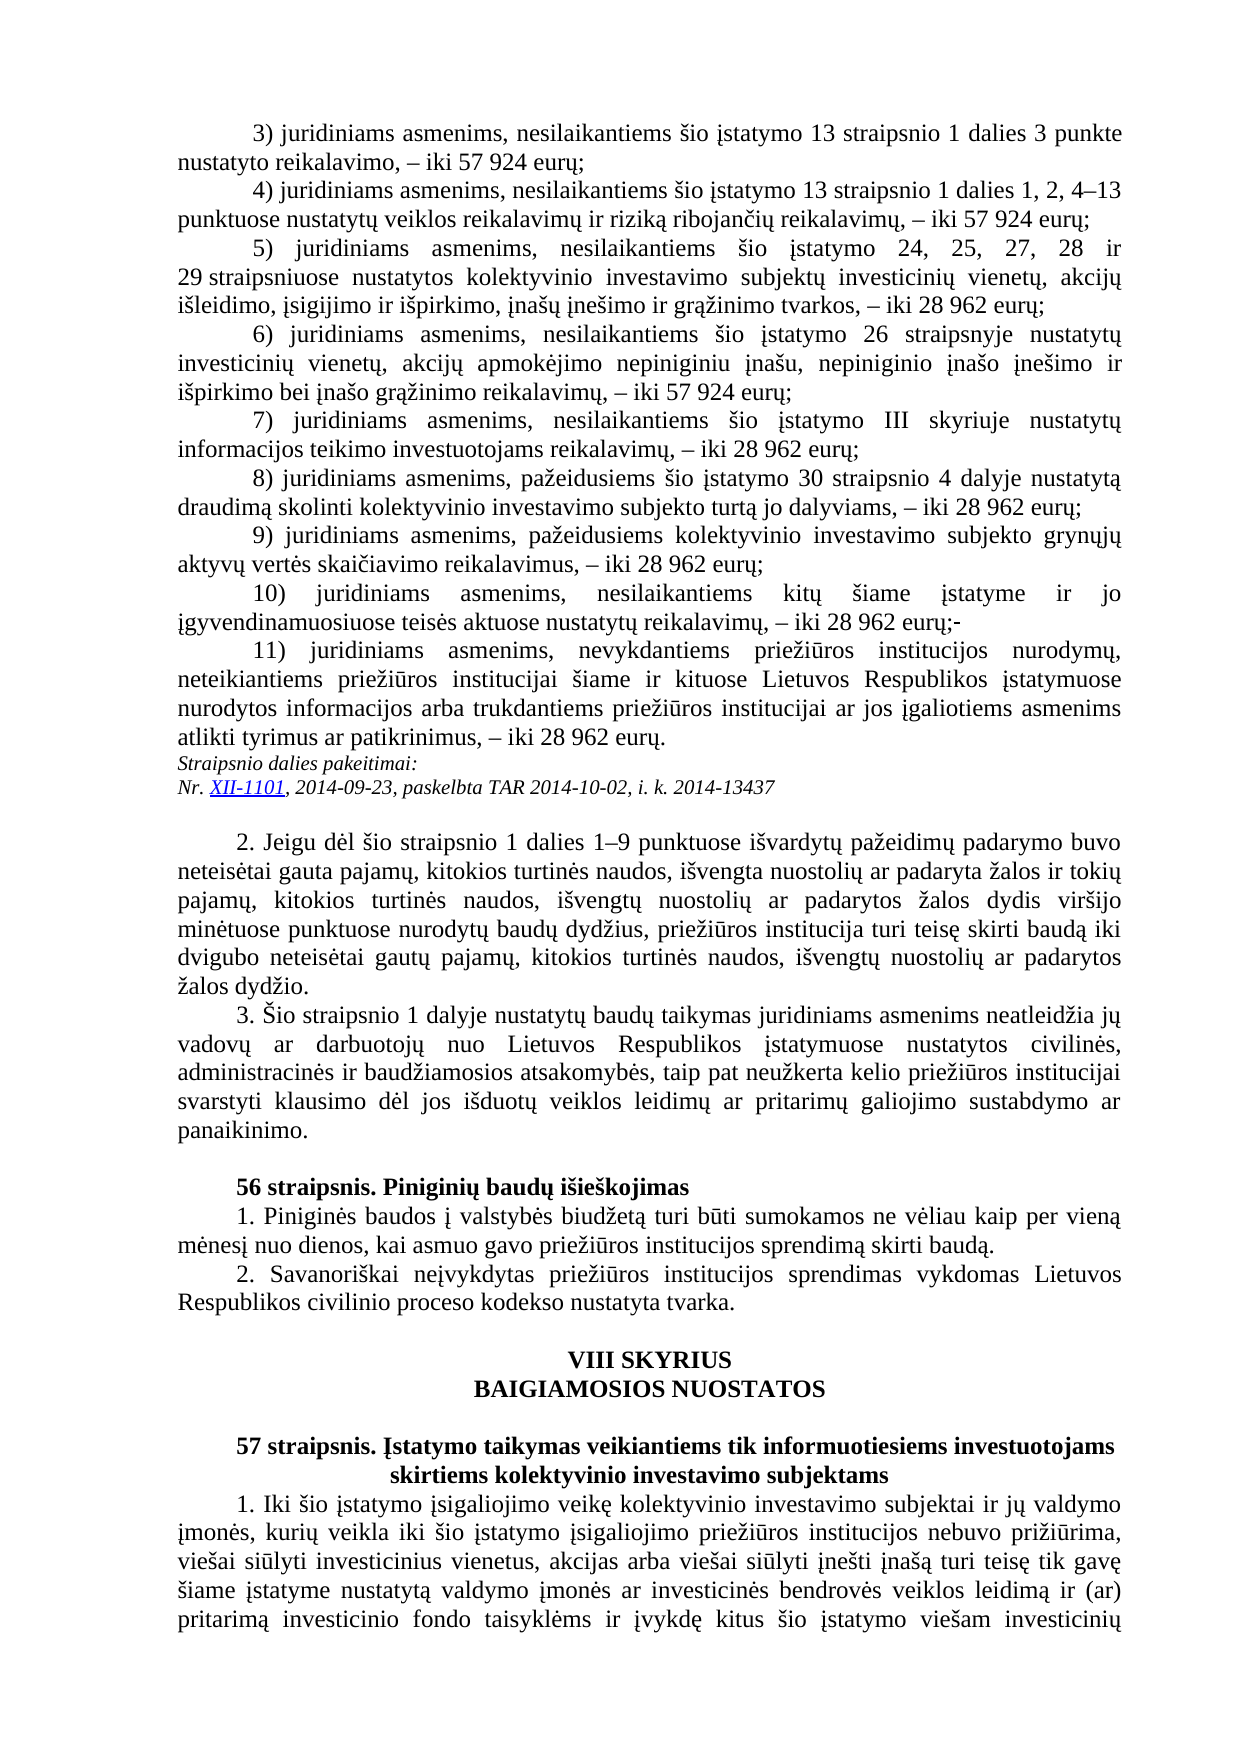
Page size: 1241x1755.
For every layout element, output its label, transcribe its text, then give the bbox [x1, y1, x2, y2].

text Nr. XII-1101, 2014-09-23, paskelbta TAR 2014-10-02, i. k. 2014-13437 [177, 775, 1122, 799]
text 7) juridiniams asmenims, nesilaikantiems šio įstatymo III skyriuje nustatytų informacijos teikimo investuotojams reikalavimų, – iki 28 962 eurų; [177, 406, 1122, 463]
text 6) juridiniams asmenims, nesilaikantiems šio įstatymo 26 straipsnyje nustatytų investicinių vienetų, akcijų apmokėjimo nepiniginiu įnašu, nepiniginio įnašo įnešimo ir išpirkimo bei įnašo grąžinimo reikalavimų, – iki 57 924 eurų; [177, 319, 1122, 406]
text 11) juridiniams asmenims, nevykdantiems priežiūros institucijos nurodymų, neteikiantiems priežiūros institucijai šiame ir kituose Lietuvos Respublikos įstatymuose nurodytos informacijos arba trukdantiems priežiūros institucijai ar jos įgaliotiems asmenims atlikti tyrimus ar patikrinimus, – iki 28 962 eurų. [177, 636, 1122, 751]
text 5) juridiniams asmenims, nesilaikantiems šio įstatymo 24, 25, 27, 28 ir 29 straipsniuose nustatytos kolektyvinio investavimo subjektų investicinių vienetų, akcijų išleidimo, įsigijimo ir išpirkimo, įnašų įnešimo ir grąžinimo tvarkos, – iki 28 962 eurų; [177, 233, 1122, 319]
text BAIGIAMOSIOS NUOSTATOS [177, 1374, 1122, 1402]
text 8) juridiniams asmenims, pažeidusiems šio įstatymo 30 straipsnio 4 dalyje nustatytą draudimą skolinti kolektyvinio investavimo subjekto turtą jo dalyviams, – iki 28 962 eurų; [177, 463, 1122, 521]
text 1. Iki šio įstatymo įsigaliojimo veikę kolektyvinio investavimo subjektai ir jų valdymo įmonės, kurių veikla iki šio įstatymo įsigaliojimo priežiūros institucijos nebuvo prižiūrima, viešai siūlyti investicinius vienetus, akcijas arba viešai siūlyti įnešti įnašą turi teisę tik gavę šiame įstatyme nustatytą valdymo įmonės ar investicinės bendrovės veiklos leidimą ir (ar) pritarimą investicinio fondo taisyklėms ir įvykdę kitus šio įstatymo viešam investicinių [177, 1489, 1122, 1632]
text 3. Šio straipsnio 1 dalyje nustatytų baudų taikymas juridiniams asmenims neatleidžia jų vadovų ar darbuotojų nuo Lietuvos Respublikos įstatymuose nustatytos civilinės, administracinės ir baudžiamosios atsakomybės, taip pat neužkerta kelio priežiūros institucijai svarstyti klausimo dėl jos išduotų veiklos leidimų ar pritarimų galiojimo sustabdymo ar panaikinimo. [177, 1000, 1122, 1144]
text 3) juridiniams asmenims, nesilaikantiems šio įstatymo 13 straipsnio 1 dalies 3 punkte nustatyto reikalavimo, – iki 57 924 eurų; [177, 118, 1122, 176]
text 10) juridiniams asmenims, nesilaikantiems kitų šiame įstatyme ir jo įgyvendinamuosiuose teisės aktuose nustatytų reikalavimų, – iki 28 962 eurų; [177, 578, 1122, 636]
text 9) juridiniams asmenims, pažeidusiems kolektyvinio investavimo subjekto grynųjų aktyvų vertės skaičiavimo reikalavimus, – iki 28 962 eurų; [177, 521, 1122, 578]
text 57 straipsnis. Įstatymo taikymas veikiantiems tik informuotiesiems investuotojams skirtiems kolektyvinio investavimo subjektams [236, 1431, 1122, 1489]
text VIII SKYRIUS [177, 1345, 1122, 1374]
text 4) juridiniams asmenims, nesilaikantiems šio įstatymo 13 straipsnio 1 dalies 1, 2, 4–13 punktuose nustatytų veiklos reikalavimų ir riziką ribojančių reikalavimų, – iki 57 924 eurų; [177, 176, 1122, 233]
text 2. Savanoriškai neįvykdytas priežiūros institucijos sprendimas vykdomas Lietuvos Respublikos civilinio proceso kodekso nustatyta tvarka. [177, 1259, 1122, 1316]
text 2. Jeigu dėl šio straipsnio 1 dalies 1–9 punktuose išvardytų pažeidimų padarymo buvo neteisėtai gauta pajamų, kitokios turtinės naudos, išvengta nuostolių ar padaryta žalos ir tokių pajamų, kitokios turtinės naudos, išvengtų nuostolių ar padarytos žalos dydis viršijo minėtuose punktuose nurodytų baudų dydžius, priežiūros institucija turi teisę skirti baudą iki dvigubo neteisėtai gautų pajamų, kitokios turtinės naudos, išvengtų nuostolių ar padarytos žalos dydžio. [177, 827, 1122, 1000]
text 56 straipsnis. Piniginių baudų išieškojimas [177, 1172, 1122, 1201]
text 1. Piniginės baudos į valstybės biudžetą turi būti sumokamos ne vėliau kaip per vieną mėnesį nuo dienos, kai asmuo gavo priežiūros institucijos sprendimą skirti baudą. [177, 1201, 1122, 1259]
text Straipsnio dalies pakeitimai: [177, 751, 1122, 775]
